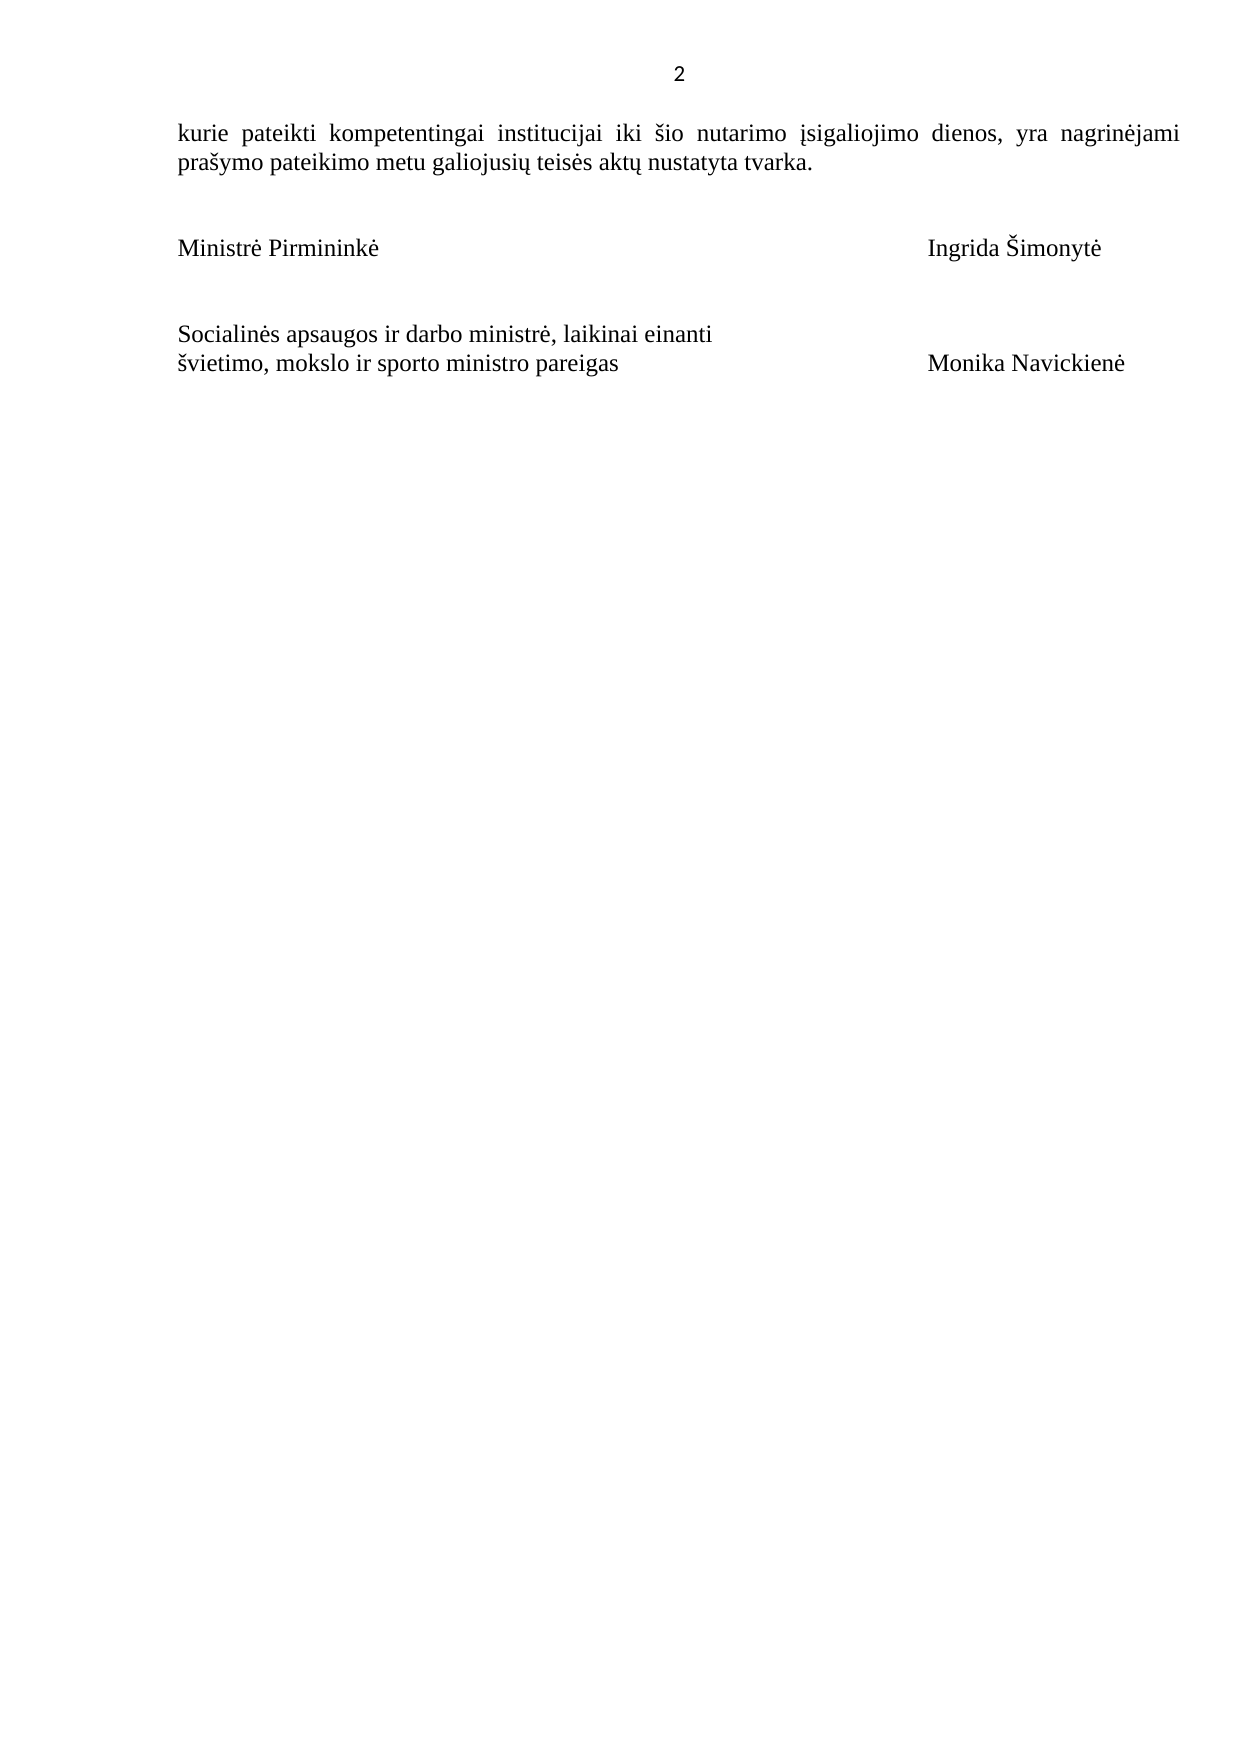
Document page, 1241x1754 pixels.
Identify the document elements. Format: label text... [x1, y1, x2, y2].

text švietimo, mokslo ir sporto ministro pareigas Monika Navickienė [177, 348, 1181, 377]
text Ministrė Pirmininkė Ingrida Šimonytė [177, 233, 1181, 262]
text Socialinės apsaugos ir darbo ministrė, laikinai einanti [177, 319, 1181, 348]
text kurie pateikti kompetentingai institucijai iki šio nutarimo įsigaliojimo dienos, yra nagrinėjami prašymo pateikimo metu galiojusių teisės aktų nustatyta tvarka. [177, 118, 1181, 176]
